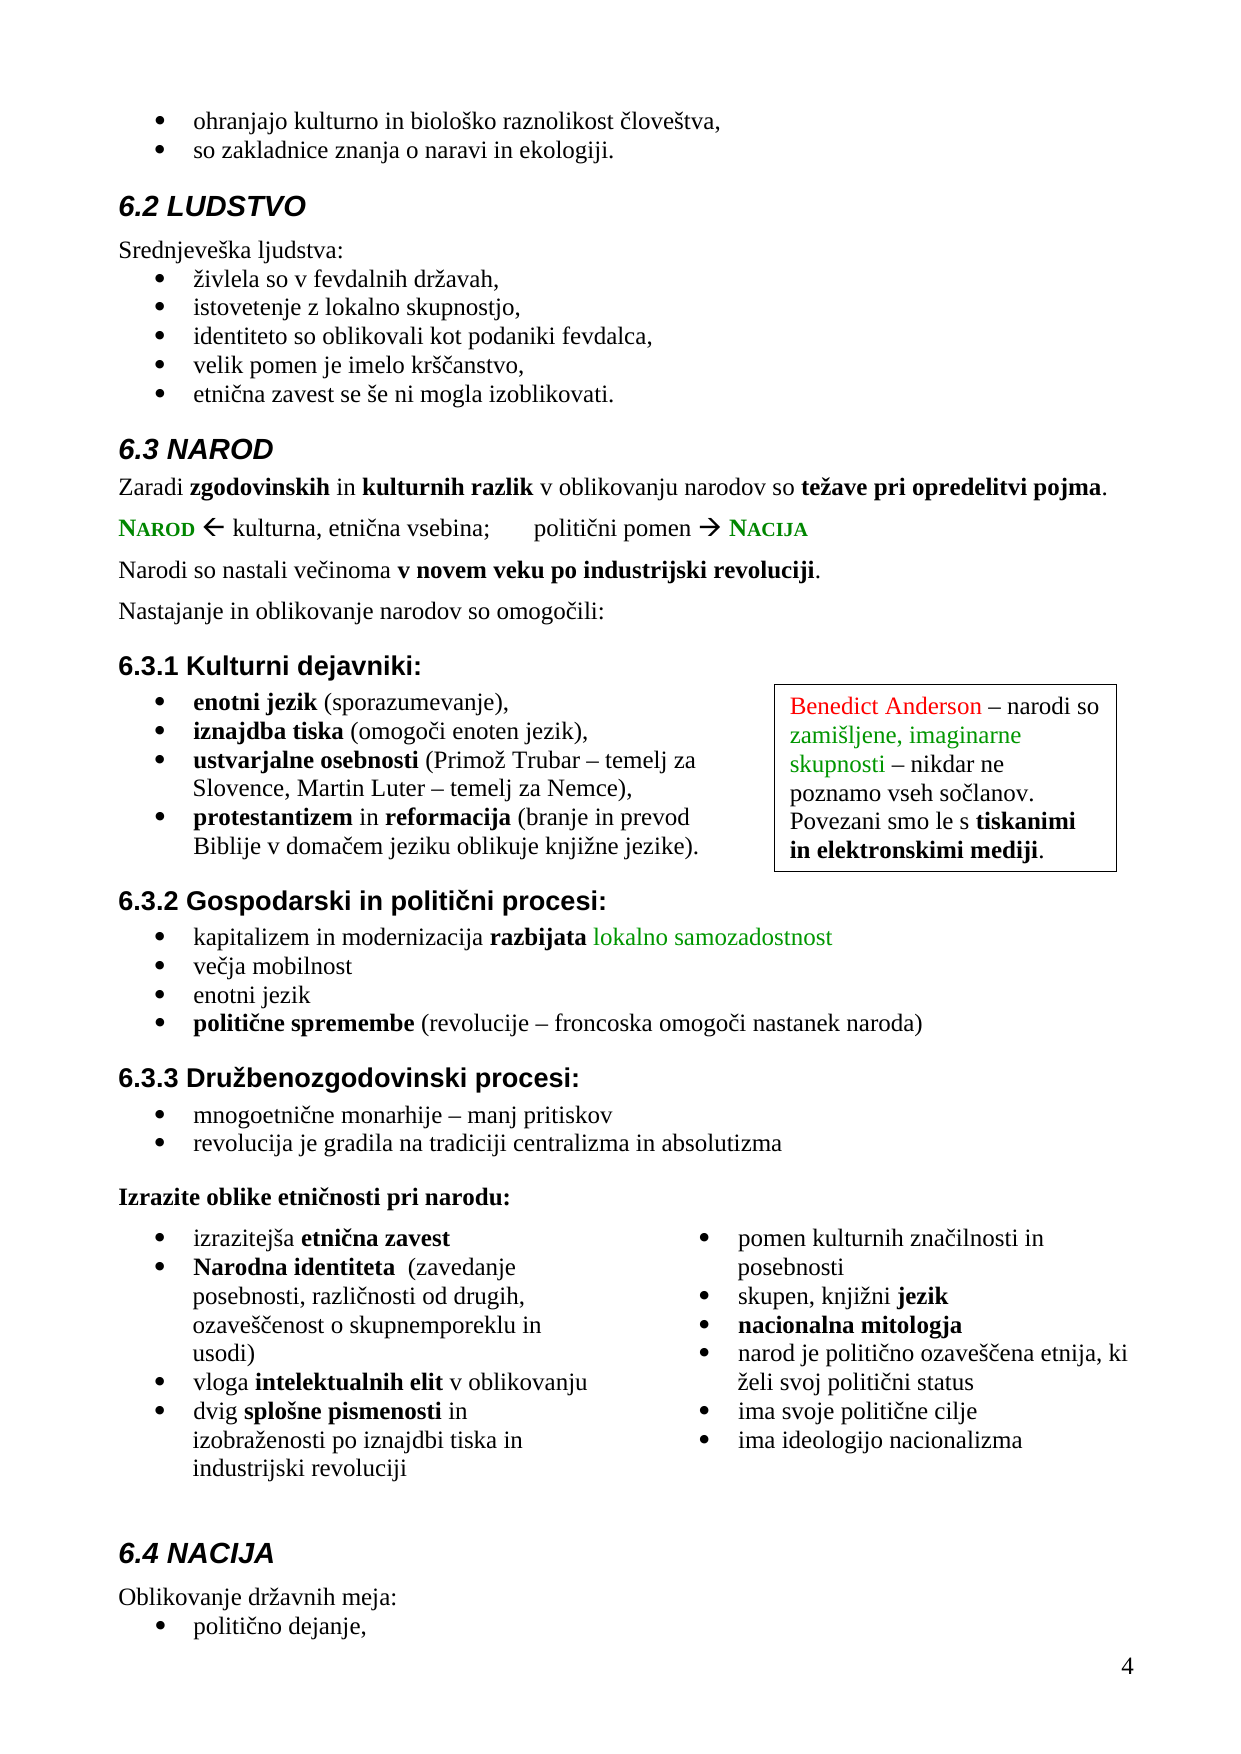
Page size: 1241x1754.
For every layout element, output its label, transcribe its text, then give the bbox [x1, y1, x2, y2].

list nacionalna mitologja [700, 1310, 1134, 1338]
list istovetenje z lokalno skupnostjo, [155, 292, 1134, 321]
subtitle 6.2 LUDSTVO [118, 189, 1134, 222]
list ohranjajo kulturno in biološko raznolikost človeštva, [156, 106, 1134, 135]
list živlela so v fevdalnih državah, [155, 264, 1134, 292]
list ima ideologijo nacionalizma [700, 1425, 1134, 1453]
list identiteto so oblikovali kot podaniki fevdalca, [155, 321, 1134, 350]
text Narod  kulturna, etnična vsebina; politični pomen  Nacija [118, 513, 1134, 542]
subtitle 6.3.2 Gospodarski in politični procesi: [118, 885, 1134, 916]
list politično dejanje, [156, 1611, 1134, 1639]
list enotni jezik [155, 980, 1134, 1008]
text Izrazite oblike etničnosti pri narodu: [118, 1182, 1134, 1211]
list dvig splošne pismenosti in izobraženosti po iznajdbi tiska in industrijski revoluciji [155, 1396, 589, 1482]
list enotni jezik (sporazumevanje), [155, 687, 774, 716]
list večja mobilnost [155, 951, 1134, 980]
subtitle 6.3 NAROD [118, 432, 1134, 466]
text Benedict Anderson – narodi so zamišljene, imaginarne skupnosti – nikdar ne poznamo vseh sočlanov. Povezani smo le s tiskanimi in elektronskimi mediji. [789, 691, 1102, 864]
list izrazitejša etnična zavest [155, 1223, 589, 1252]
text Oblikovanje državnih meja: [118, 1582, 1134, 1611]
list so zakladnice znanja o naravi in ekologiji. [155, 135, 1134, 164]
list protestantizem in reformacija (branje in prevod Biblije v domačem jeziku oblikuje knjižne jezike). [156, 802, 774, 860]
subtitle 6.3.1 Kulturni dejavniki: [118, 650, 1134, 681]
list kapitalizem in modernizacija razbijata lokalno samozadostnost [155, 922, 1134, 951]
list velik pomen je imelo krščanstvo, [155, 350, 1134, 379]
subtitle 6.4 NACIJA [118, 1536, 1134, 1569]
list vloga intelektualnih elit v oblikovanju [155, 1367, 589, 1396]
list ima svoje politične cilje [700, 1396, 1134, 1425]
text Srednjeveška ljudstva: [118, 235, 1134, 264]
list politične spremembe (revolucije – froncoska omogoči nastanek naroda) [156, 1008, 1134, 1037]
text Narodi so nastali večinoma v novem veku po industrijski revoluciji. [118, 555, 1134, 583]
text Nastajanje in oblikovanje narodov so omogočili: [118, 596, 1134, 625]
list etnična zavest se še ni mogla izoblikovati. [156, 379, 1134, 407]
list revolucija je gradila na tradiciji centralizma in absolutizma [155, 1128, 1134, 1157]
list pomen kulturnih značilnosti in posebnosti [700, 1223, 1134, 1281]
list iznajdba tiska (omogoči enoten jezik), [155, 716, 774, 745]
list narod je politično ozaveščena etnija, ki želi svoj politični status [700, 1338, 1134, 1396]
list skupen, knjižni jezik [700, 1281, 1134, 1310]
list Narodna identiteta (zavedanje posebnosti, različnosti od drugih, ozaveščenost o skupnemporeklu in usodi) [155, 1252, 589, 1367]
subtitle 6.3.3 Družbenozgodovinski procesi: [118, 1062, 1134, 1093]
text Zaradi zgodovinskih in kulturnih razlik v oblikovanju narodov so težave pri opredelitvi pojma. [118, 472, 1134, 501]
list mnogoetnične monarhije – manj pritiskov [155, 1100, 1134, 1128]
list ustvarjalne osebnosti (Primož Trubar – temelj za Slovence, Martin Luter – temelj za Nemce), [155, 745, 774, 802]
